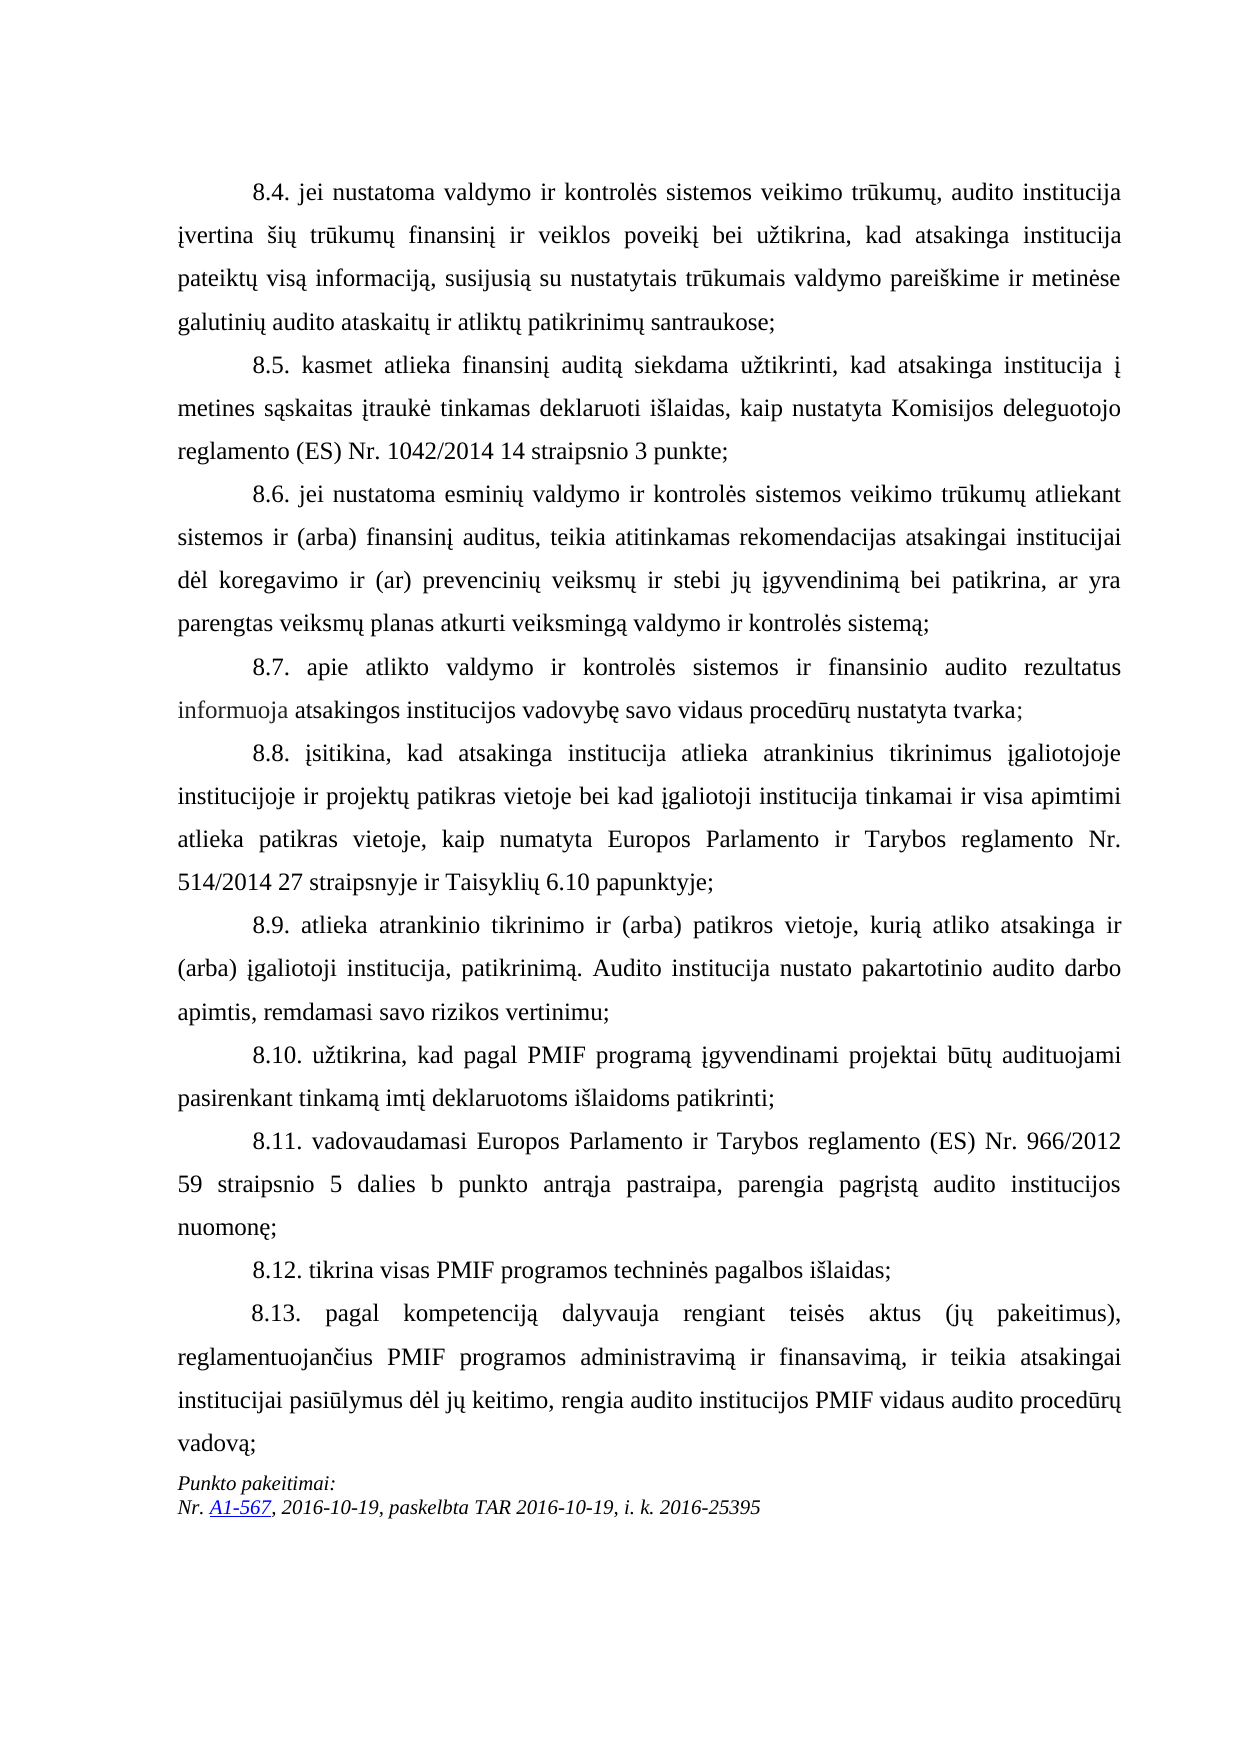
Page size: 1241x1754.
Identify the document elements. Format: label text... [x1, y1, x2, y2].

text 8.6. jei nustatoma esminių valdymo ir kontrolės sistemos veikimo trūkumų atliekant sistemos ir (arba) finansinį auditus, teikia atitinkamas rekomendacijas atsakingai institucijai dėl koregavimo ir (ar) prevencinių veiksmų ir stebi jų įgyvendinimą bei patikrina, ar yra parengtas veiksmų planas atkurti veiksmingą valdymo ir kontrolės sistemą; [177, 479, 1122, 637]
text 8.5. kasmet atlieka finansinį auditą siekdama užtikrinti, kad atsakinga institucija į metines sąskaitas įtraukė tinkamas deklaruoti išlaidas, kaip nustatyta Komisijos deleguotojo reglamento (ES) Nr. 1042/2014 14 straipsnio 3 punkte; [177, 350, 1122, 465]
text 8.4. jei nustatoma valdymo ir kontrolės sistemos veikimo trūkumų, audito institucija įvertina šių trūkumų finansinį ir veiklos poveikį bei užtikrina, kad atsakinga institucija pateiktų visą informaciją, susijusią su nustatytais trūkumais valdymo pareiškime ir metinėse galutinių audito ataskaitų ir atliktų patikrinimų santraukose; [177, 177, 1122, 335]
text 8.13. pagal kompetenciją dalyvauja rengiant teisės aktus (jų pakeitimus), reglamentuojančius PMIF programos administravimą ir finansavimą, ir teikia atsakingai institucijai pasiūlymus dėl jų keitimo, rengia audito institucijos PMIF vidaus audito procedūrų vadovą; [177, 1298, 1122, 1457]
text 8.9. atlieka atrankinio tikrinimo ir (arba) patikros vietoje, kurią atliko atsakinga ir (arba) įgaliotoji institucija, patikrinimą. Audito institucija nustato pakartotinio audito darbo apimtis, remdamasi savo rizikos vertinimu; [177, 910, 1122, 1025]
text 8.7. apie atlikto valdymo ir kontrolės sistemos ir finansinio audito rezultatus informuoja atsakingos institucijos vadovybę savo vidaus procedūrų nustatyta tvarka; [177, 652, 1122, 723]
text Punkto pakeitimai: [177, 1471, 1122, 1495]
text 8.10. užtikrina, kad pagal PMIF programą įgyvendinami projektai būtų audituojami pasirenkant tinkamą imtį deklaruotoms išlaidoms patikrinti; [177, 1040, 1122, 1112]
text 8.12. tikrina visas PMIF programos techninės pagalbos išlaidas; [177, 1255, 1122, 1284]
text Nr. A1-567, 2016-10-19, paskelbta TAR 2016-10-19, i. k. 2016-25395 [177, 1495, 1122, 1519]
text 8.11. vadovaudamasi Europos Parlamento ir Tarybos reglamento (ES) Nr. 966/2012 59 straipsnio 5 dalies b punkto antrąja pastraipa, parengia pagrįstą audito institucijos nuomonę; [177, 1126, 1122, 1241]
text 8.8. įsitikina, kad atsakinga institucija atlieka atrankinius tikrinimus įgaliotojoje institucijoje ir projektų patikras vietoje bei kad įgaliotoji institucija tinkamai ir visa apimtimi atlieka patikras vietoje, kaip numatyta Europos Parlamento ir Tarybos reglamento Nr. 514/2014 27 straipsnyje ir Taisyklių 6.10 papunktyje; [177, 738, 1122, 896]
